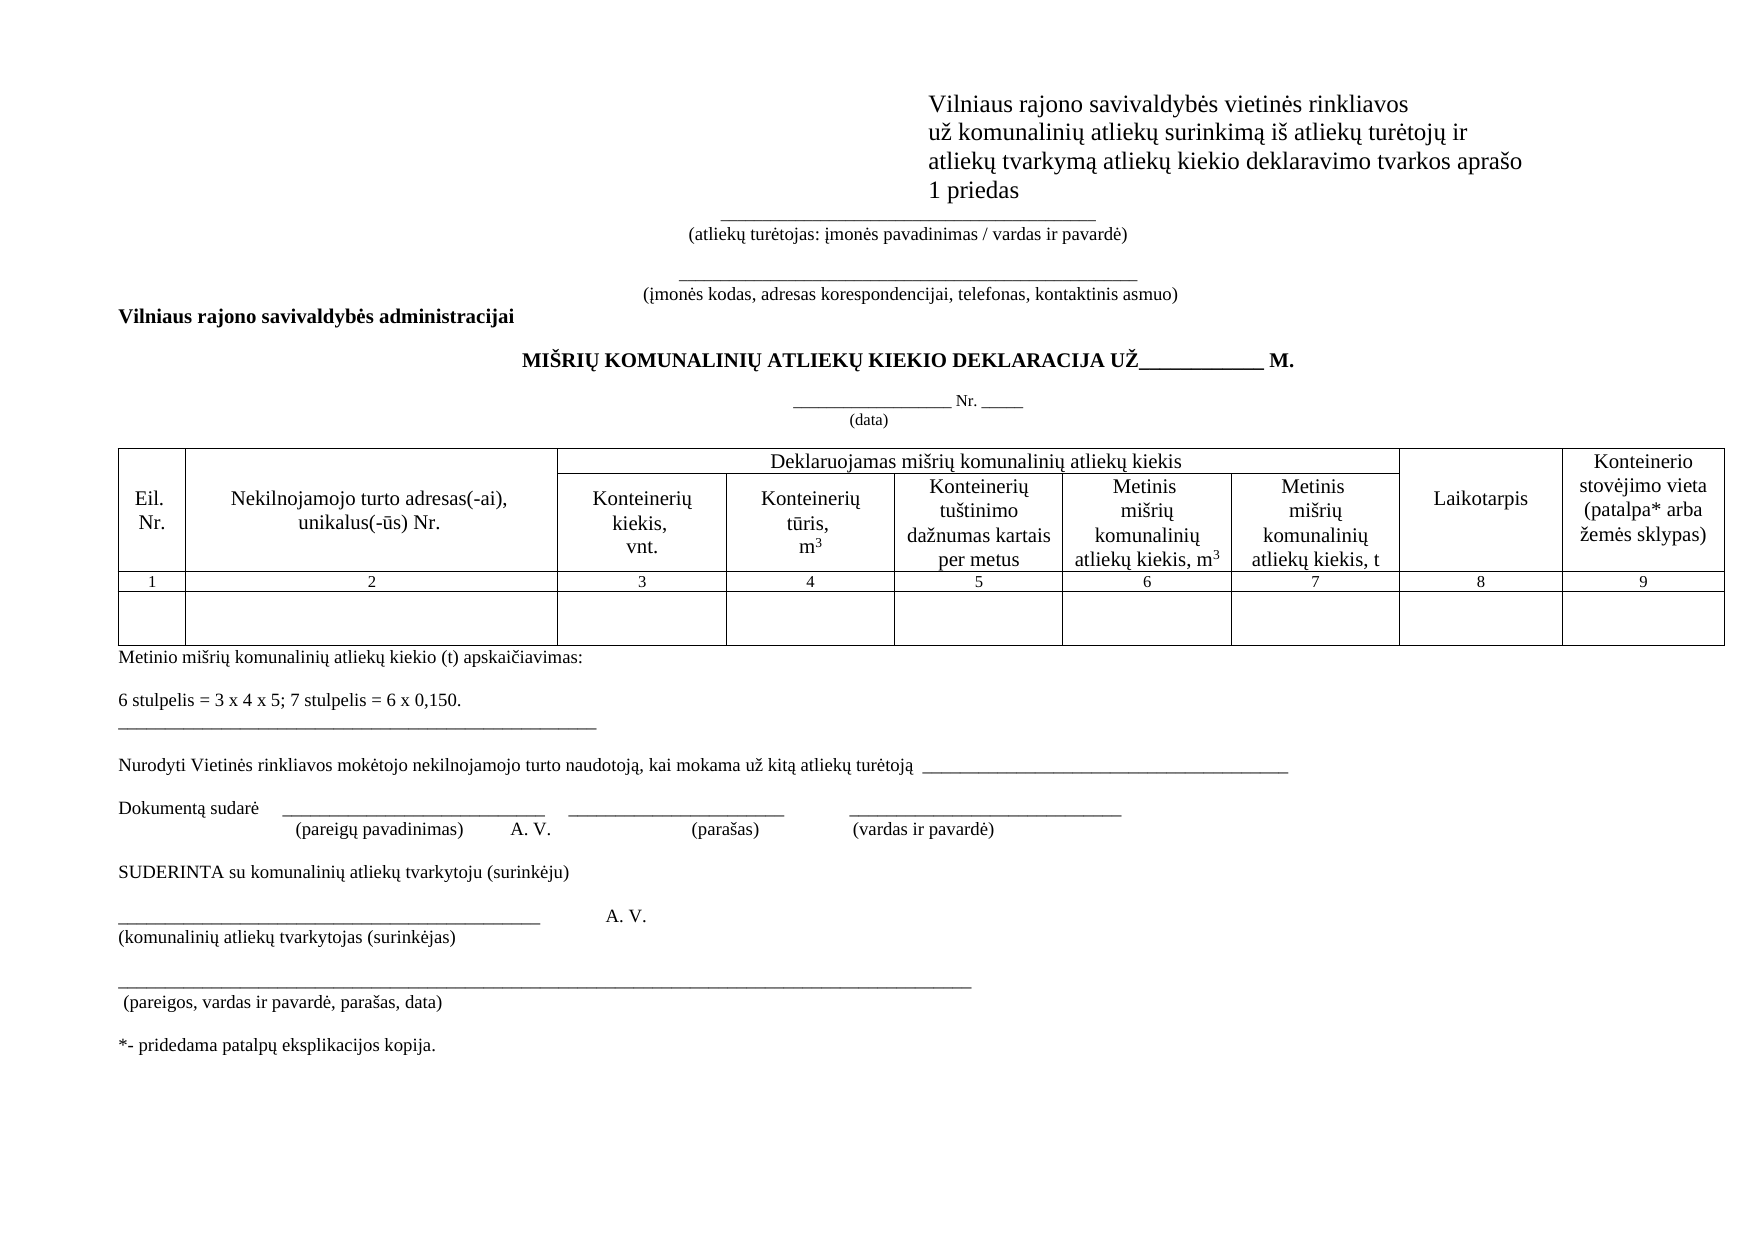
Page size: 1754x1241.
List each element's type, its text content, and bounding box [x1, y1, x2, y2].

text MIŠRIŲ KOMUNALINIŲ ATLIEKŲ KIEKIO DEKLARACIJA UŽ____________ M. [118, 347, 1698, 372]
text 1 priedas [928, 175, 1709, 204]
text Vilniaus rajono savivaldybės vietinės rinkliavos [928, 89, 1709, 117]
text Dokumentą sudarė ____________________________ _______________________ _____________________________ [118, 797, 1698, 818]
text _____________________________________________ [118, 204, 1698, 223]
text (įmonės kodas, adresas korespondencijai, telefonas, kontaktinis asmuo) [118, 283, 1698, 304]
table_cell 6 [1063, 572, 1231, 591]
text ___________________________________________________ [118, 710, 1698, 732]
text SUDERINTA su komunalinių atliekų tvarkytoju (surinkėju) [118, 861, 1698, 883]
table_header Nekilnojamojo turto adresas(-ai), unikalus(-ūs) Nr. [186, 449, 557, 571]
table_header Deklaruojamas mišrių komunalinių atliekų kiekis [558, 449, 1399, 473]
text Nurodyti Vietinės rinkliavos mokėtojo nekilnojamojo turto naudotoją, kai mokama už kitą atliekų turėtoją _______________________________________ [118, 753, 1698, 775]
text (komunalinių atliekų tvarkytojas (surinkėjas) [118, 926, 1698, 948]
text atliekų tvarkymą atliekų kiekio deklaravimo tvarkos aprašo [928, 146, 1709, 175]
table_cell [1232, 592, 1399, 645]
table_cell [186, 592, 557, 645]
table_cell [1400, 592, 1562, 645]
table_cell 9 [1563, 572, 1724, 591]
table_cell [895, 592, 1062, 645]
table_cell 8 [1400, 572, 1562, 591]
text (atliekų turėtojas: įmonės pavadinimas / vardas ir pavardė) [118, 223, 1698, 244]
table_cell Metinis mišrių komunalinių atliekų kiekis, t [1232, 474, 1399, 571]
text _______________________________________________________ [118, 263, 1698, 283]
text *- pridedama patalpų eksplikacijos kopija. [118, 1034, 1698, 1055]
table_cell 2 [186, 572, 557, 591]
text (pareigų pavadinimas) A. V. (parašas) (vardas ir pavardė) [118, 818, 1698, 840]
table_header Eil. Nr. [119, 449, 185, 571]
table_cell Konteinerių tūris, m3 [727, 474, 894, 571]
table_cell [119, 592, 185, 645]
text Metinio mišrių komunalinių atliekų kiekio (t) apskaičiavimas: [118, 646, 1698, 667]
table_cell 7 [1232, 572, 1399, 591]
text (data) [658, 410, 1698, 429]
table_cell Konteinerių kiekis, vnt. [558, 474, 726, 571]
text už komunalinių atliekų surinkimą iš atliekų turėtojų ir [928, 117, 1698, 146]
text _____________________________________________ A. V. [118, 904, 1698, 926]
text ___________________________________________________________________________________________ [118, 969, 1698, 991]
table_cell 4 [727, 572, 894, 591]
table_cell 1 [119, 572, 185, 591]
table_cell Metinis mišrių komunalinių atliekų kiekis, m3 [1063, 474, 1231, 571]
table_cell [558, 592, 726, 645]
text 6 stulpelis = 3 x 4 x 5; 7 stulpelis = 6 x 0,150. [118, 689, 1698, 710]
text (pareigos, vardas ir pavardė, parašas, data) [118, 991, 1698, 1012]
table_header Laikotarpis [1400, 449, 1562, 571]
text Vilniaus rajono savivaldybės administracijai [118, 304, 1698, 328]
table_cell Konteinerių tuštinimo dažnumas kartais per metus [895, 474, 1062, 571]
table_cell [727, 592, 894, 645]
text ___________________ Nr. _____ [118, 391, 1698, 410]
table_cell [1563, 592, 1724, 645]
table_cell 3 [558, 572, 726, 591]
table_cell 5 [895, 572, 1062, 591]
table_header Konteinerio stovėjimo vieta (patalpa* arba žemės sklypas) [1563, 449, 1724, 571]
table_cell [1063, 592, 1231, 645]
